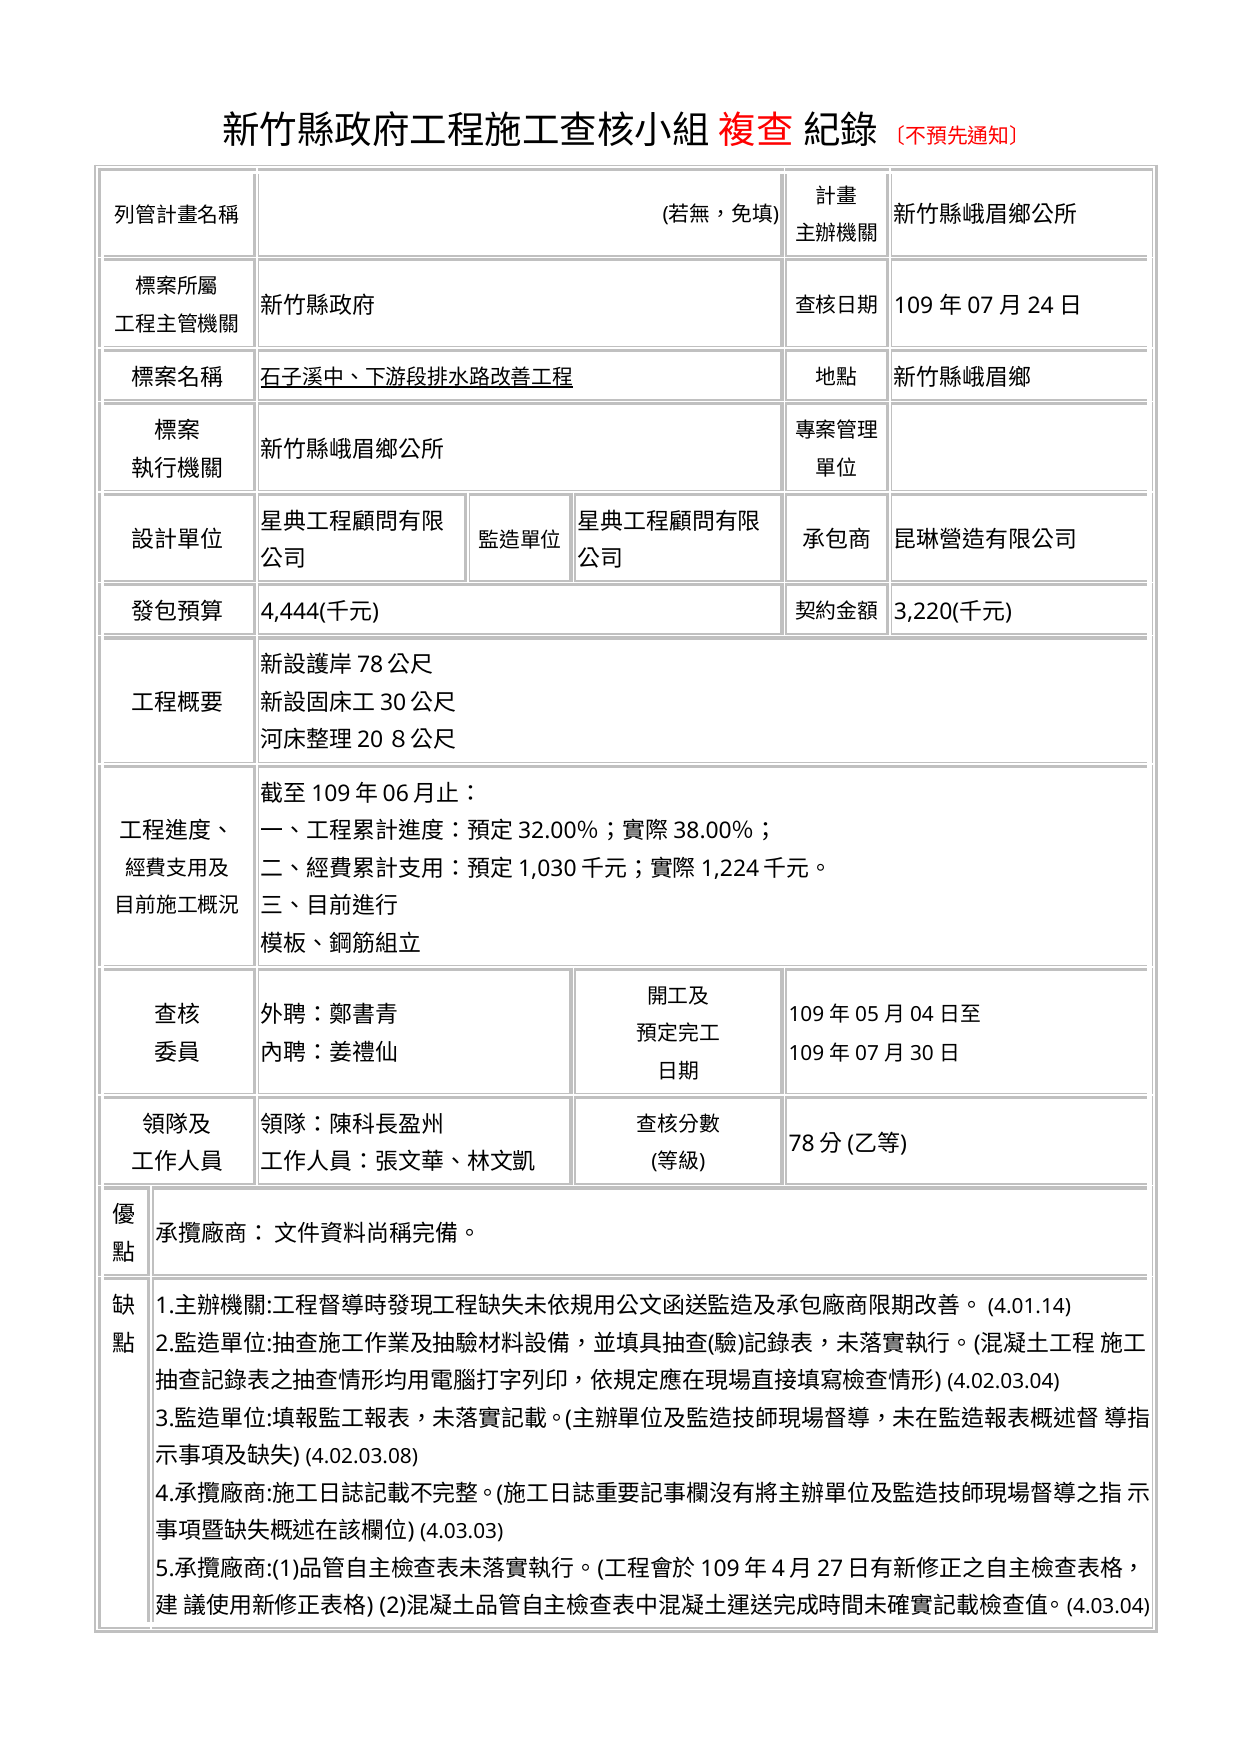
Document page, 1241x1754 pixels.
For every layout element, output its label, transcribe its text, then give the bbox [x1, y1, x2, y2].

table_cell 新竹縣政府 [259, 261, 780, 346]
table_cell 專案管理 單位 [787, 405, 886, 489]
table_cell 4,444(千元) [259, 586, 780, 633]
table_cell 承攬廠商： 文件資料尚稱完備。 [150, 1183, 1154, 1274]
table_header (若無，免填) [256, 166, 783, 255]
table_cell 109 年 07 月 24 日 [889, 255, 1154, 346]
table_cell 開工及 預定完工 日期 [576, 971, 780, 1093]
table_cell 發包預算 [98, 580, 256, 633]
table_cell 地點 [787, 352, 886, 399]
table_cell 新設護岸78公尺 新設固床工30公尺 河床整理20８公尺 [256, 633, 1154, 761]
table_header 計畫 主辦機關 [784, 166, 889, 255]
table_cell 標案所屬 工程主管機關 [98, 255, 256, 346]
table_cell 星典工程顧問有限公司 [259, 496, 464, 580]
table_cell 石子溪中、下游段排水路改善工程 [259, 352, 780, 399]
table_cell 領隊及 工作人員 [98, 1093, 256, 1183]
table_cell 1.主辦機關:工程督導時發現工程缺失未依規用公文函送監造及承包廠商限期改善。 (4.01.14) 2.監造單位:抽查施工作業及抽驗材料設備，並填具抽查(驗)記錄表，未落實執行。(混凝土工程 施工抽查記錄表之抽查情形均用電腦打字列印，依規定應在現場直接填寫檢查情形) (4.02.03.04) 3.監造單位:填報監工報表，未落實記載。(主辦單位及監造技師現場督導，未在監造報表概述督 導指示事項及缺失) (4.02.03.08) 4.承攬廠商:施工日誌記載不完整。(施工日誌重要記事欄沒有將主辦單位及監造技師現場督導之指 示事項暨缺失概述在該欄位) (4.03.03) 5.承攬廠商:(1)品管自主檢查表未落實執行。(工程會於109年4月27日有新修正之自主檢查表格，建 議使用新修正表格) (2)混凝土品管自主檢查表中混凝土運送完成時間未確實記載檢查值。 (4.03.04) [150, 1274, 1154, 1627]
table_cell 領隊：陳科長盈州 工作人員：張文華、林文凱 [259, 1099, 569, 1183]
text 新竹縣政府工程施工查核小組 複查 紀錄 〔不預先通知〕 [77, 89, 1175, 164]
table_cell 優 點 [98, 1183, 150, 1274]
table_cell 外聘：鄭書青 內聘：姜禮仙 [259, 971, 569, 1093]
table_cell 78分 (乙等) [784, 1093, 1154, 1183]
table_cell 設計單位 [98, 490, 256, 580]
table_cell 標案 執行機關 [98, 399, 256, 489]
table_cell 承包商 [787, 496, 886, 580]
table_cell 標案名稱 [98, 346, 256, 399]
table_cell 昆琳營造有限公司 [889, 490, 1154, 580]
table_cell 截至109年06月止： 一、工程累計進度：預定 32.00％；實際 38.00％； 二、經費累計支用：預定 1,030千元；實際 1,224千元。 三、目前進行 模板、鋼筋組立 [256, 761, 1154, 964]
table_cell 工程進度、 經費支用及 目前施工概況 [98, 761, 256, 964]
table_cell 查核分數 (等級) [576, 1099, 780, 1183]
table_cell [889, 399, 1154, 489]
table_cell 新竹縣峨眉鄉 [889, 346, 1154, 399]
table_cell 新竹縣峨眉鄉公所 [259, 405, 780, 489]
table_cell 查核 委員 [98, 965, 256, 1093]
table_cell 工程概要 [98, 633, 256, 761]
table_cell 星典工程顧問有限公司 [576, 496, 780, 580]
table_cell 監造單位 [470, 496, 569, 580]
table_cell 3,220(千元) [889, 580, 1154, 633]
table_header 列管計畫名稱 [101, 171, 256, 255]
table_cell 109 年 05 月 04 日至 109 年 07 月 30 日 [784, 965, 1154, 1093]
table_cell 查核日期 [787, 261, 886, 346]
table_header 新竹縣峨眉鄉公所 [889, 166, 1154, 255]
table_cell 缺 點 [98, 1274, 150, 1627]
table_cell 契約金額 [787, 586, 886, 633]
